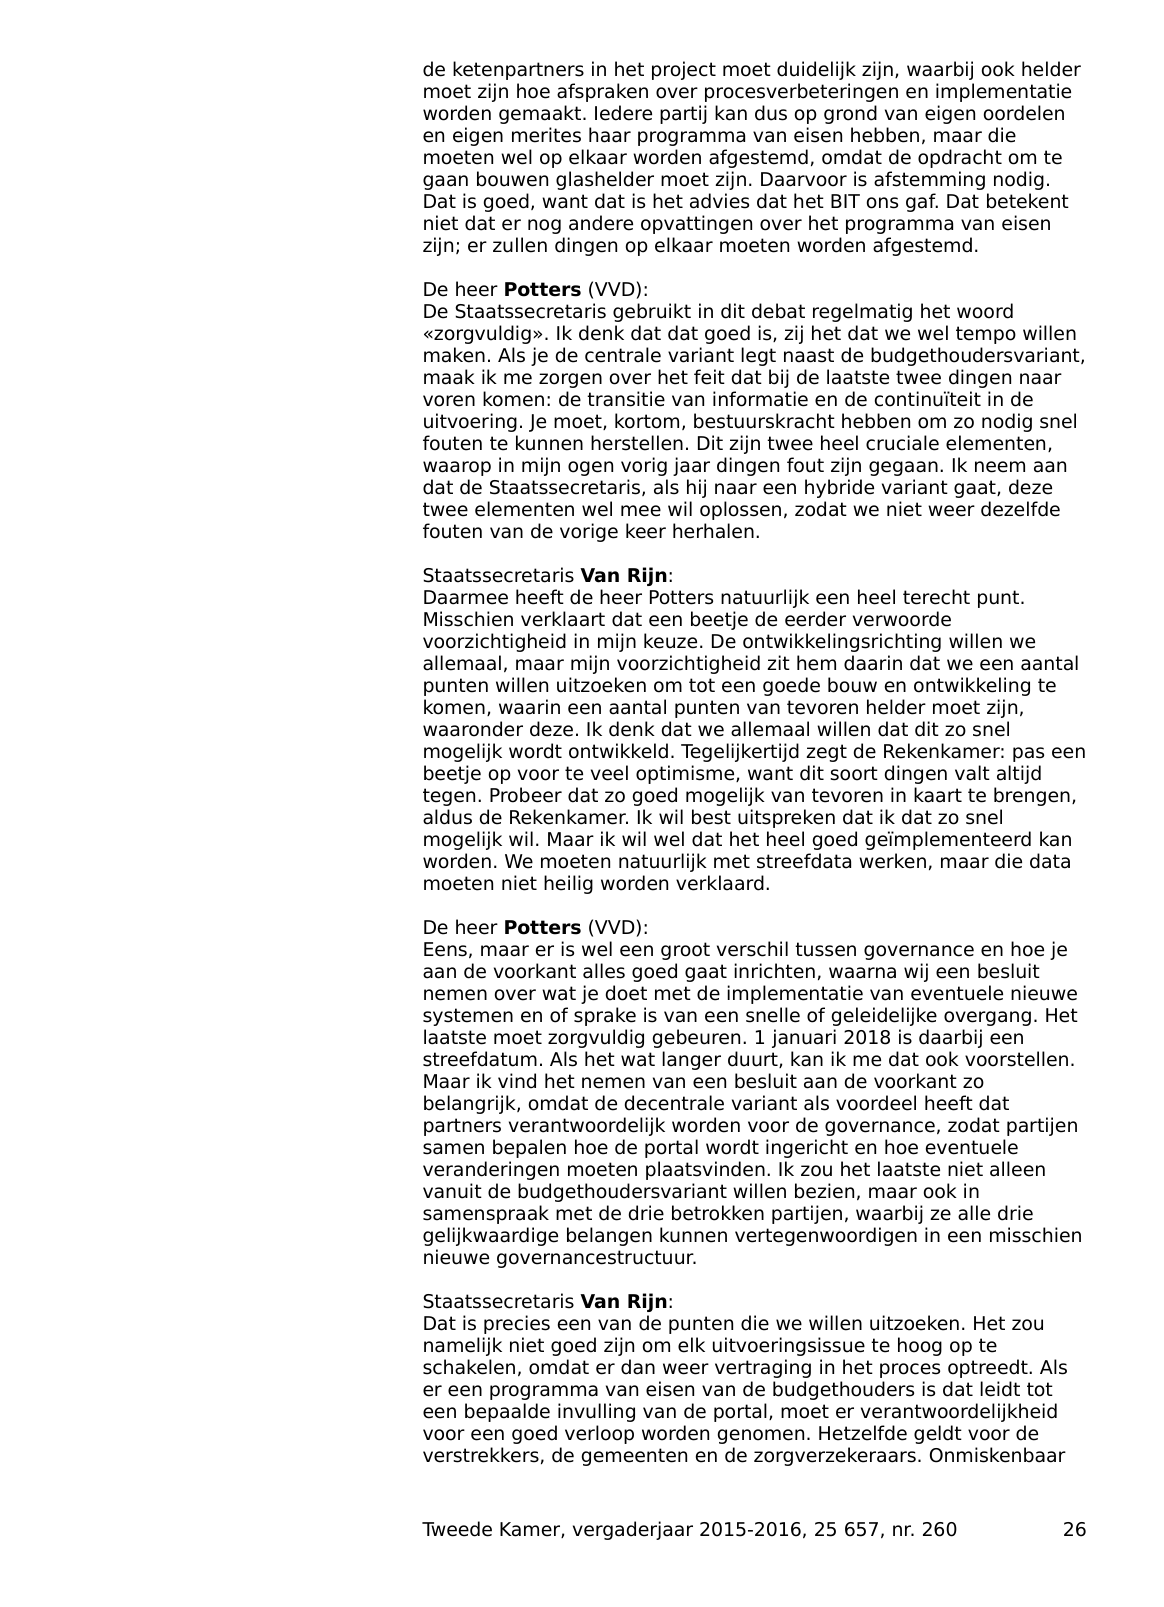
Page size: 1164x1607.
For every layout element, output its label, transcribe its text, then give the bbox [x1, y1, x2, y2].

text De heer Potters (VVD): [422, 917, 1087, 939]
text De Staatssecretaris gebruikt in dit debat regelmatig het woord «zorgvuldig». Ik denk dat dat goed is, zij het dat we wel tempo willen maken. Als je de centrale variant legt naast de budgethoudersvariant, maak ik me zorgen over het feit dat bij de laatste twee dingen naar voren komen: de transitie van informatie en de continuïteit in de uitvoering. Je moet, kortom, bestuurskracht hebben om zo nodig snel fouten te kunnen herstellen. Dit zijn twee heel cruciale elementen, waarop in mijn ogen vorig jaar dingen fout zijn gegaan. Ik neem aan dat de Staatssecretaris, als hij naar een hybride variant gaat, deze twee elementen wel mee wil oplossen, zodat we niet weer dezelfde fouten van de vorige keer herhalen. [422, 301, 1087, 543]
text Daarmee heeft de heer Potters natuurlijk een heel terecht punt. Misschien verklaart dat een beetje de eerder verwoorde voorzichtigheid in mijn keuze. De ontwikkelingsrichting willen we allemaal, maar mijn voorzichtigheid zit hem daarin dat we een aantal punten willen uitzoeken om tot een goede bouw en ontwikkeling te komen, waarin een aantal punten van tevoren helder moet zijn, waaronder deze. Ik denk dat we allemaal willen dat dit zo snel mogelijk wordt ontwikkeld. Tegelijkertijd zegt de Rekenkamer: pas een beetje op voor te veel optimisme, want dit soort dingen valt altijd tegen. Probeer dat zo goed mogelijk van tevoren in kaart te brengen, aldus de Rekenkamer. Ik wil best uitspreken dat ik dat zo snel mogelijk wil. Maar ik wil wel dat het heel goed geïmplementeerd kan worden. We moeten natuurlijk met streefdata werken, maar die data moeten niet heilig worden verklaard. [422, 587, 1087, 895]
text Staatssecretaris Van Rijn: [422, 1291, 1087, 1313]
text de ketenpartners in het project moet duidelijk zijn, waarbij ook helder moet zijn hoe afspraken over procesverbeteringen en implementatie worden gemaakt. Iedere partij kan dus op grond van eigen oordelen en eigen merites haar programma van eisen hebben, maar die moeten wel op elkaar worden afgestemd, omdat de opdracht om te gaan bouwen glashelder moet zijn. Daarvoor is afstemming nodig. Dat is goed, want dat is het advies dat het BIT ons gaf. Dat betekent niet dat er nog andere opvattingen over het programma van eisen zijn; er zullen dingen op elkaar moeten worden afgestemd. [422, 59, 1087, 257]
text De heer Potters (VVD): [422, 279, 1087, 301]
text Staatssecretaris Van Rijn: [422, 565, 1087, 587]
text Dat is precies een van de punten die we willen uitzoeken. Het zou namelijk niet goed zijn om elk uitvoeringsissue te hoog op te schakelen, omdat er dan weer vertraging in het proces optreedt. Als er een programma van eisen van de budgethouders is dat leidt tot een bepaalde invulling van de portal, moet er verantwoordelijkheid voor een goed verloop worden genomen. Hetzelfde geldt voor de verstrekkers, de gemeenten en de zorgverzekeraars. Onmiskenbaar [422, 1313, 1087, 1467]
text Eens, maar er is wel een groot verschil tussen governance en hoe je aan de voorkant alles goed gaat inrichten, waarna wij een besluit nemen over wat je doet met de implementatie van eventuele nieuwe systemen en of sprake is van een snelle of geleidelijke overgang. Het laatste moet zorgvuldig gebeuren. 1 januari 2018 is daarbij een streefdatum. Als het wat langer duurt, kan ik me dat ook voorstellen. Maar ik vind het nemen van een besluit aan de voorkant zo belangrijk, omdat de decentrale variant als voordeel heeft dat partners verantwoordelijk worden voor de governance, zodat partijen samen bepalen hoe de portal wordt ingericht en hoe eventuele veranderingen moeten plaatsvinden. Ik zou het laatste niet alleen vanuit de budgethoudersvariant willen bezien, maar ook in samenspraak met de drie betrokken partijen, waarbij ze alle drie gelijkwaardige belangen kunnen vertegenwoordigen in een misschien nieuwe governancestructuur. [422, 939, 1087, 1268]
